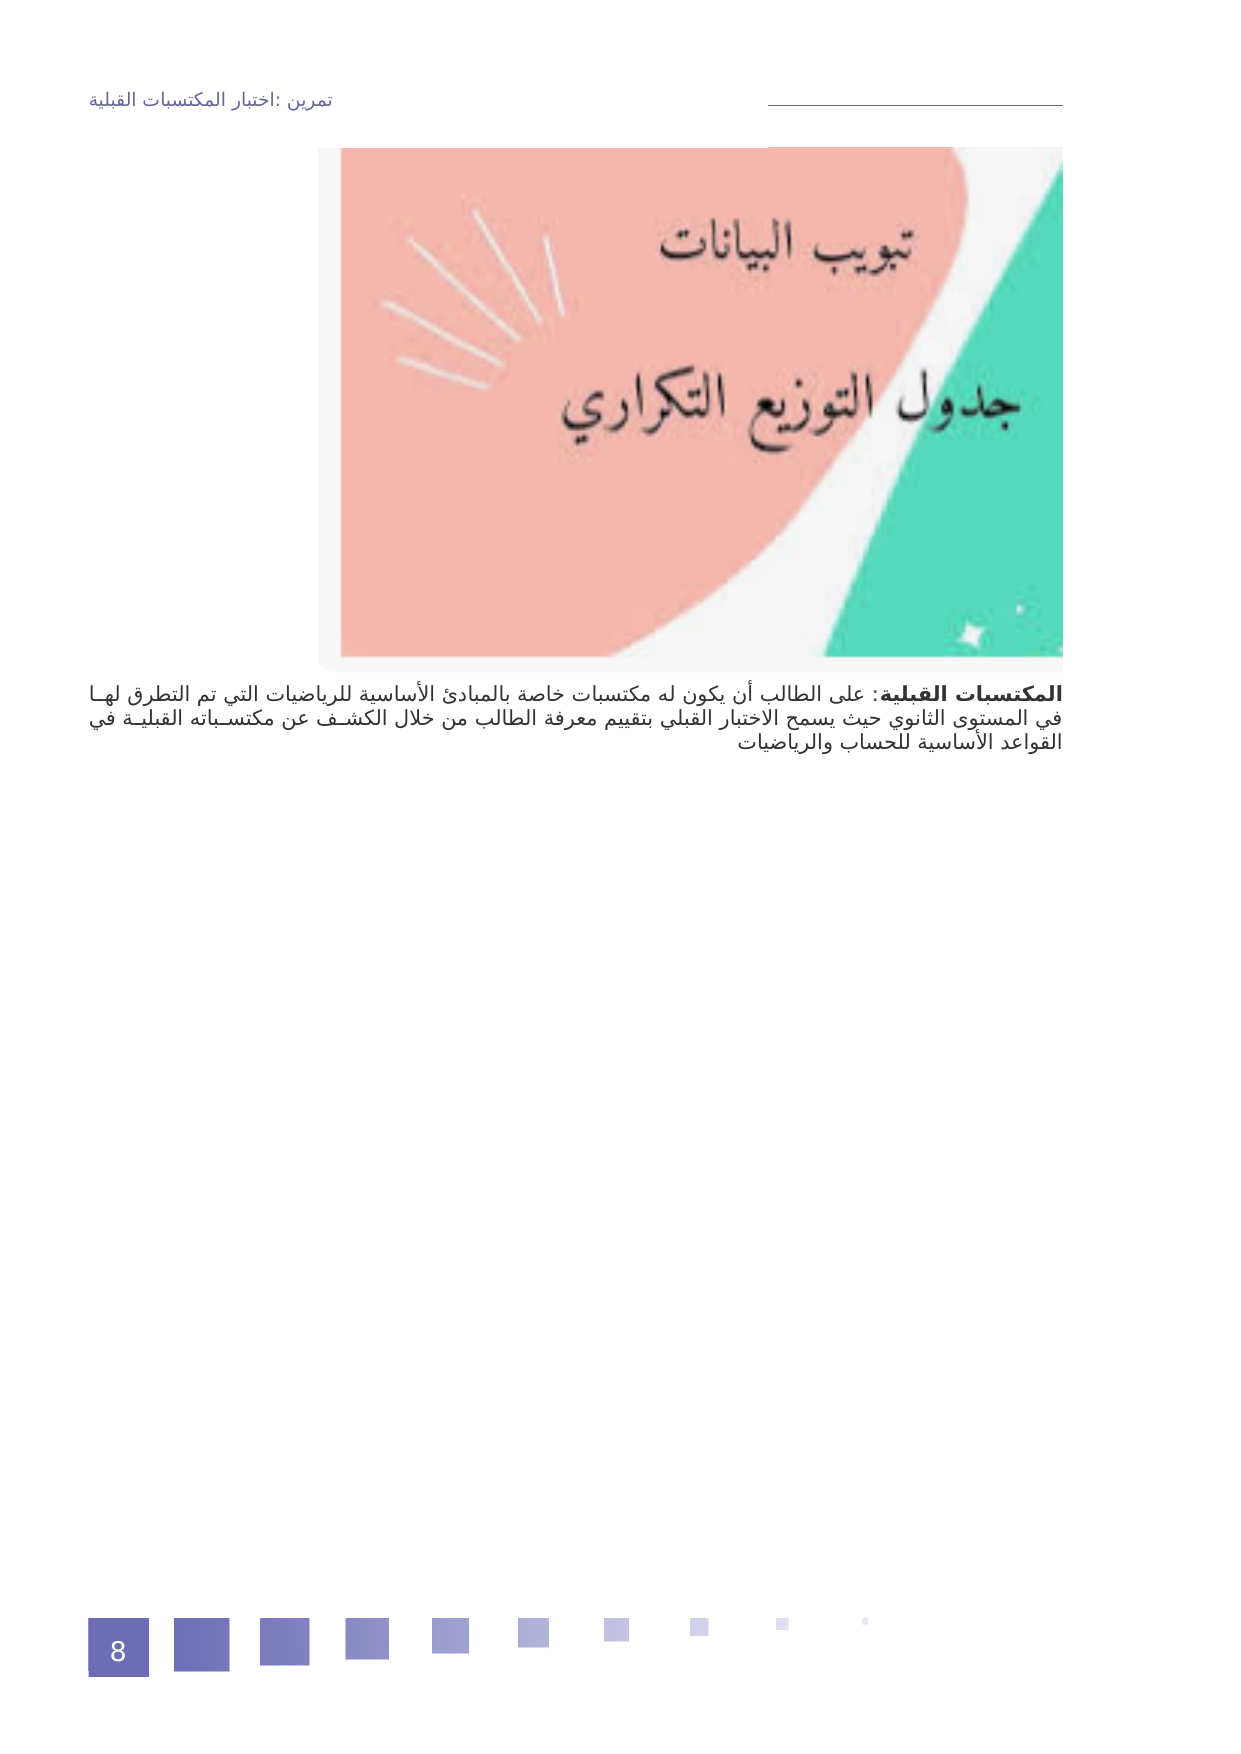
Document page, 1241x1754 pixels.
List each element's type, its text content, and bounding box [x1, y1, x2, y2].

picture [318, 147, 1063, 676]
text المكتسبات القبلية: على الطالب أن يكون له مكتسبات خاصة بالمبادئ الأساسية للرياضيات التي تم التطرق لها في المستوى الثانوي حيث يسمح الاختبار القبلي بتقييم معرفة الطالب من خلال الكشف عن مكتسباته القبلية في القواعد الأساسية للحساب والرياضيات [88, 682, 1063, 754]
picture [88, 1618, 1063, 1677]
